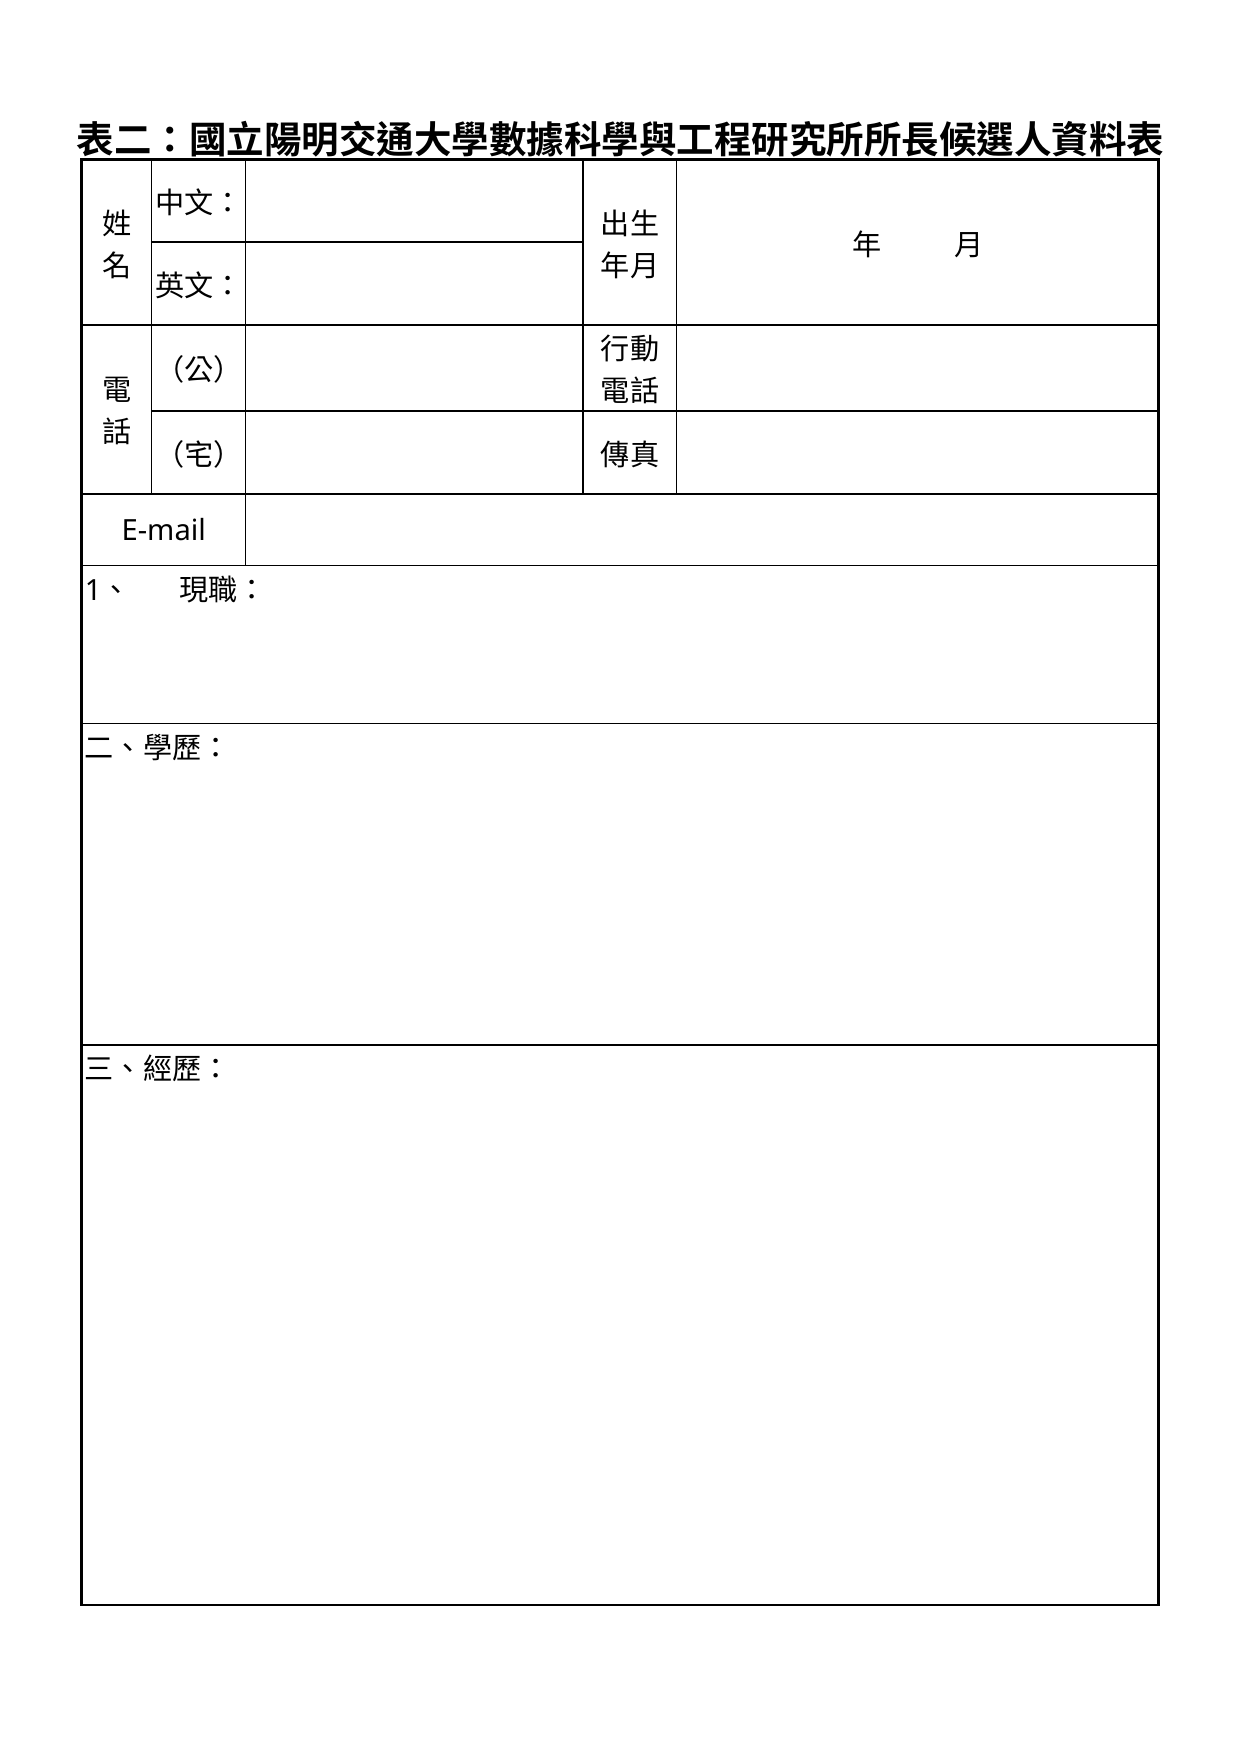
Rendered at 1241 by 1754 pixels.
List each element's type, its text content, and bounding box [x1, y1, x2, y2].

table_header [246, 161, 582, 241]
table_cell 二、學歷： [83, 724, 1157, 1044]
table_header 年 月 [677, 161, 1157, 324]
table_cell [677, 412, 1157, 493]
table_cell [246, 495, 1157, 565]
table_header 姓 名 [83, 161, 151, 324]
table_cell 英文： [152, 243, 245, 324]
table_cell （公） [152, 326, 245, 410]
table_cell [246, 412, 582, 493]
table_cell 現職： [83, 566, 1157, 723]
table_header 中文： [152, 161, 245, 241]
table_cell [246, 243, 582, 324]
table_cell [246, 326, 582, 410]
table_cell 傳真 [584, 412, 676, 493]
table_header 出生 年月 [584, 161, 676, 324]
table_cell [677, 326, 1157, 410]
table_cell 三、經歷： [83, 1046, 1157, 1604]
text 表二：國立陽明交通大學數據科學與工程研究所所長候選人資料表 [65, 96, 1175, 158]
table_cell （宅） [152, 412, 245, 493]
table_cell 行動 電話 [584, 326, 676, 410]
table_cell 電 話 [83, 326, 151, 493]
table_cell E-mail [83, 495, 245, 565]
